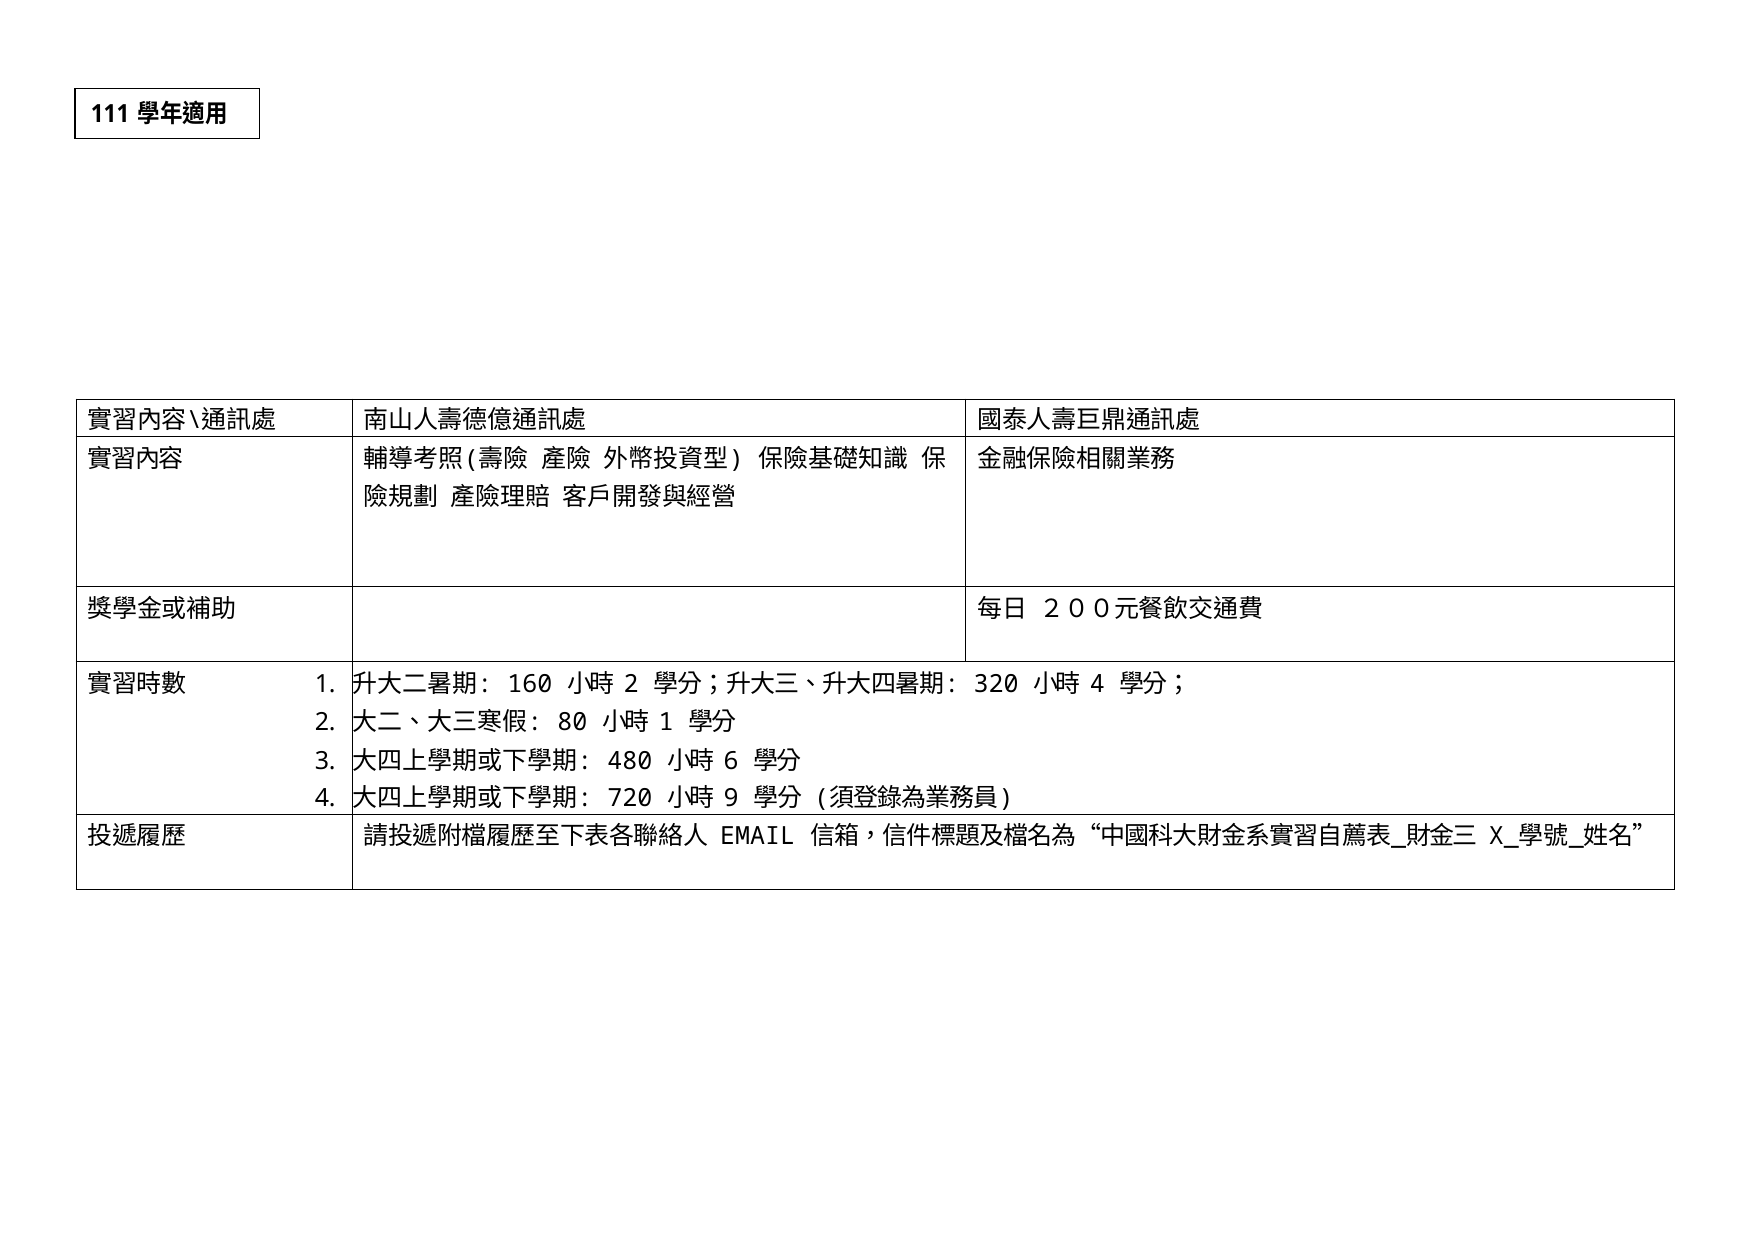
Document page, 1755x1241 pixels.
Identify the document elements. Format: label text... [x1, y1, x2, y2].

table_cell 投遞履歷 [77, 815, 352, 889]
table_header 國泰人壽巨鼎通訊處 [966, 400, 1674, 436]
table_cell 每日 ２００元餐飲交通費 [966, 587, 1674, 661]
table_cell 輔導考照(壽險 產險 外幣投資型) 保險基礎知識 保險規劃 產險理賠 客戶開發與經營 [353, 437, 965, 586]
table_cell 升大二暑期: 160 小時 2 學分；升大三、升大四暑期: 320 小時 4 學分； 大二、大三寒假: 80 小時 1 學分 大四上學期或下學期: 480 小時 6 學分 大四上學期或下學期: 720 小時 9 學分 (須登錄為業務員) [353, 662, 1674, 814]
table_header 實習內容\通訊處 [77, 400, 352, 436]
table_cell [353, 587, 965, 661]
table_cell 實習時數 [77, 662, 352, 814]
table_cell 獎學金或補助 [77, 587, 352, 661]
table_cell 實習內容 [77, 437, 352, 586]
table_header 南山人壽德億通訊處 [353, 400, 965, 436]
table_cell 請投遞附檔履歷至下表各聯絡人 EMAIL 信箱，信件標題及檔名為“中國科大財金系實習自薦表_財金三 X_學號_姓名” [353, 815, 1674, 889]
table_cell 金融保險相關業務 [966, 437, 1674, 586]
